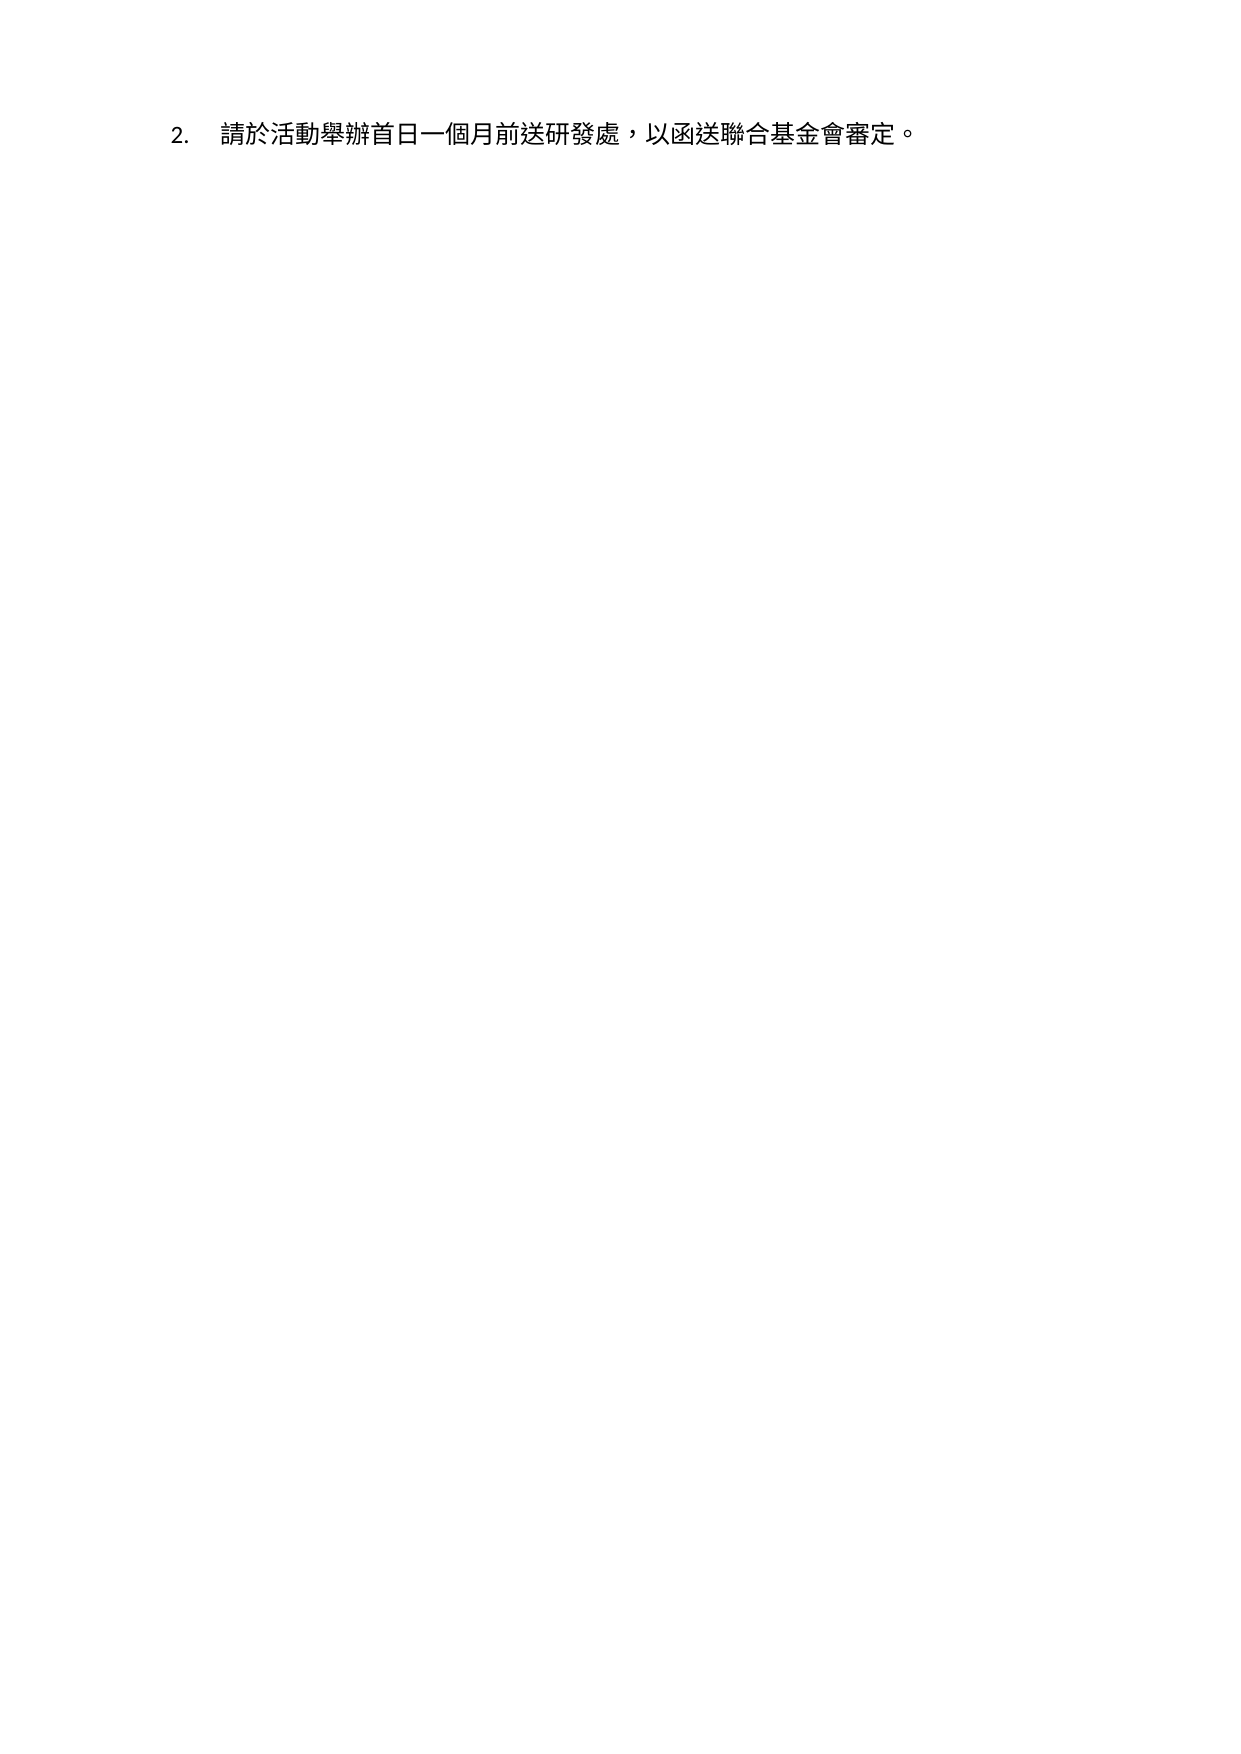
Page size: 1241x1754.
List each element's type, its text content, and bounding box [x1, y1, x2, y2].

list 請於活動舉辦首日一個月前送研發處，以函送聯合基金會審定。 [170, 127, 1122, 148]
